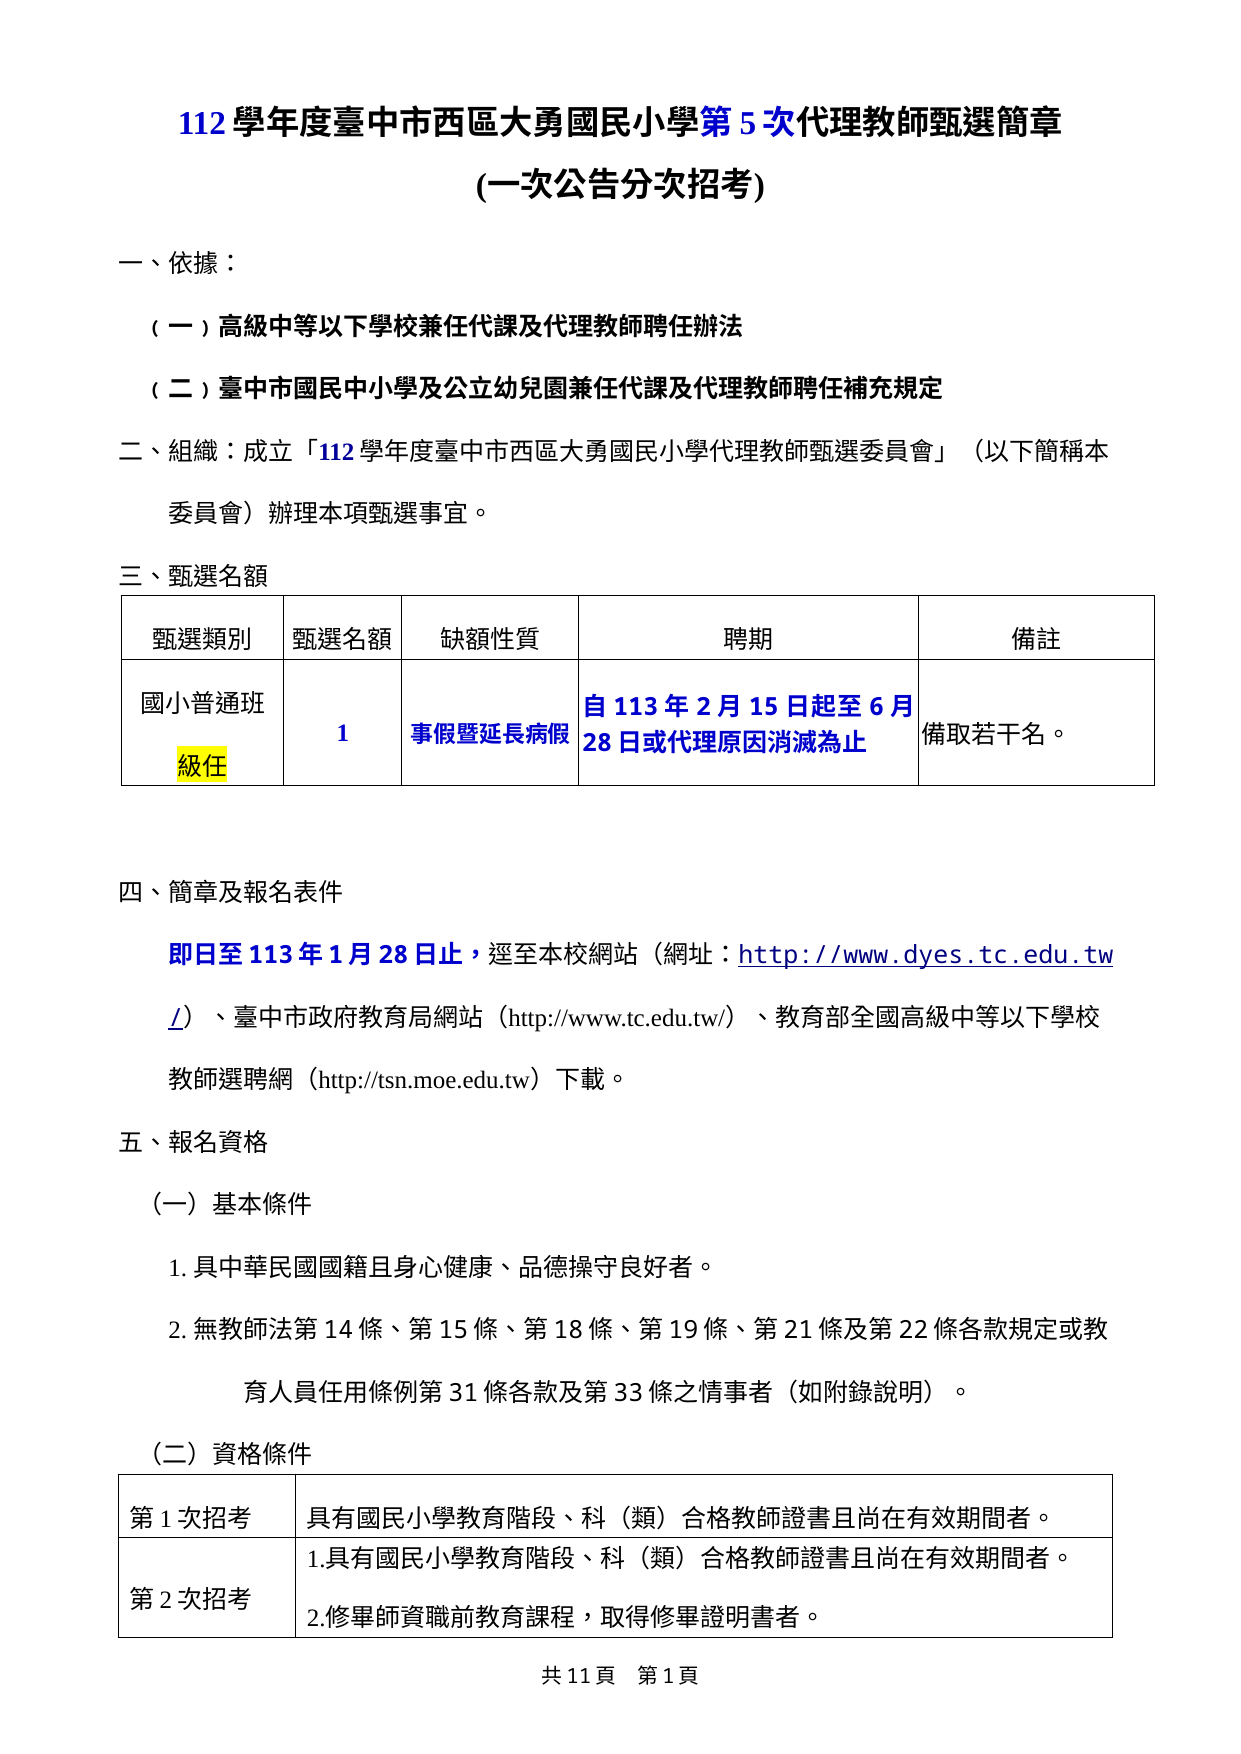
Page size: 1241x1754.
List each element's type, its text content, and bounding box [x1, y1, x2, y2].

text （一）基本條件 [118, 1161, 1122, 1223]
text 一、依據： [118, 220, 1122, 283]
text 二、組織：成立「112學年度臺中市西區大勇國民小學代理教師甄選委員會」（以下簡稱本委員會）辦理本項甄選事宜。 [118, 408, 1122, 533]
table_header 備註 [919, 596, 1154, 659]
table_header 聘期 [579, 596, 918, 659]
table_header 甄選類別 [122, 596, 283, 659]
text 112學年度臺中市西區大勇國民小學第5次代理教師甄選簡章 [118, 78, 1122, 141]
text 1. 具中華民國國籍且身心健康、品德操守良好者。 [118, 1223, 1122, 1286]
table_header 具有國民小學教育階段、科（類）合格教師證書且尚在有效期間者。 [296, 1475, 1112, 1537]
text ﹙二﹚臺中市國民中小學及公立幼兒園兼任代課及代理教師聘任補充規定 [143, 345, 1122, 408]
table_cell 1.具有國民小學教育階段、科（類）合格教師證書且尚在有效期間者。 2.修畢師資職前教育課程，取得修畢證明書者。 [296, 1538, 1112, 1637]
table_cell 自113年2月15日起至6月28日或代理原因消滅為止 [579, 660, 918, 785]
table_cell 備取若干名。 [919, 660, 1154, 785]
text (一次公告分次招考) [118, 141, 1122, 203]
table_cell 1 [284, 660, 401, 785]
text 2. 無教師法第14條、第15條、第18條、第19條、第21條及第22條各款規定或教育人員任用條例第31條各款及第33條之情事者（如附錄說明）。 [118, 1286, 1122, 1411]
table_header 甄選名額 [284, 596, 401, 659]
table_cell 國小普通班 級任 [122, 660, 283, 785]
text 四、簡章及報名表件 即日至113年1月28日止，逕至本校網站（網址：http://www.dyes.tc.edu.tw/）、臺中市政府教育局網站（http://www.tc.edu.tw/）、教育部全國高級中等以下學校教師選聘網（http://tsn.moe.edu.tw）下載。 [118, 848, 1122, 1098]
text ﹙一﹚高級中等以下學校兼任代課及代理教師聘任辦法 [143, 283, 1122, 345]
table_header 第1次招考 [119, 1475, 295, 1537]
text 三、甄選名額 [118, 533, 1122, 595]
table_header 缺額性質 [402, 596, 578, 659]
table_cell 事假暨延長病假 [402, 660, 578, 785]
text （二）資格條件 [118, 1411, 1122, 1473]
table_cell 第2次招考 [119, 1538, 295, 1637]
text 五、報名資格 [118, 1098, 1122, 1161]
